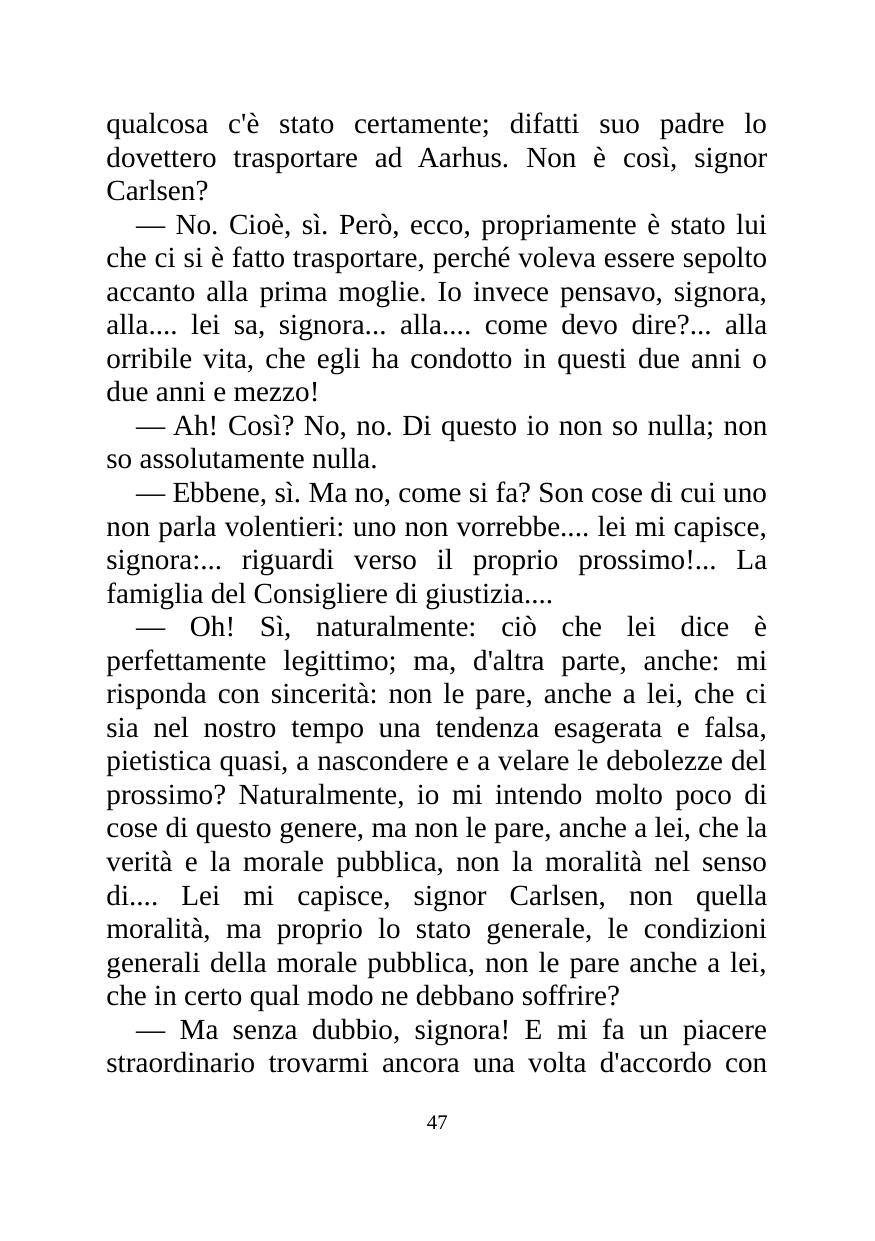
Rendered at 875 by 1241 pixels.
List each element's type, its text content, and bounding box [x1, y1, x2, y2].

text — No. Cioè, sì. Però, ecco, propriamente è stato lui che ci si è fatto trasportare, perché voleva essere sepolto accanto alla prima moglie. Io invece pensavo, signora, alla.... lei sa, signora... alla.... come devo dire?... alla orribile vita, che egli ha condotto in questi due anni o due anni e mezzo! [106, 207, 768, 408]
text — Oh! Sì, naturalmente: ciò che lei dice è perfettamente legittimo; ma, d'altra parte, anche: mi risponda con sincerità: non le pare, anche a lei, che ci sia nel nostro tempo una tendenza esagerata e falsa, pietistica quasi, a nascondere e a velare le debolezze del prossimo? Naturalmente, io mi intendo molto poco di cose di questo genere, ma non le pare, anche a lei, che la verità e la morale pubblica, non la moralità nel senso di.... Lei mi capisce, signor Carlsen, non quella moralità, ma proprio lo stato generale, le condizioni generali della morale pubblica, non le pare anche a lei, che in certo qual modo ne debbano soffrire? [106, 609, 768, 1012]
text qualcosa c'è stato certamente; difatti suo padre lo dovettero trasportare ad Aarhus. Non è così, signor Carlsen? [106, 106, 768, 207]
text — Ma senza dubbio, signora! E mi fa un piacere straordinario trovarmi ancora una volta d'accordo con [106, 1012, 768, 1079]
text — Ebbene, sì. Ma no, come si fa? Son cose di cui uno non parla volentieri: uno non vorrebbe.... lei mi capisce, signora:... riguardi verso il proprio prossimo!... La famiglia del Consigliere di giustizia.... [106, 475, 768, 609]
text — Ah! Così? No, no. Di questo io non so nulla; non so assolutamente nulla. [106, 408, 768, 475]
